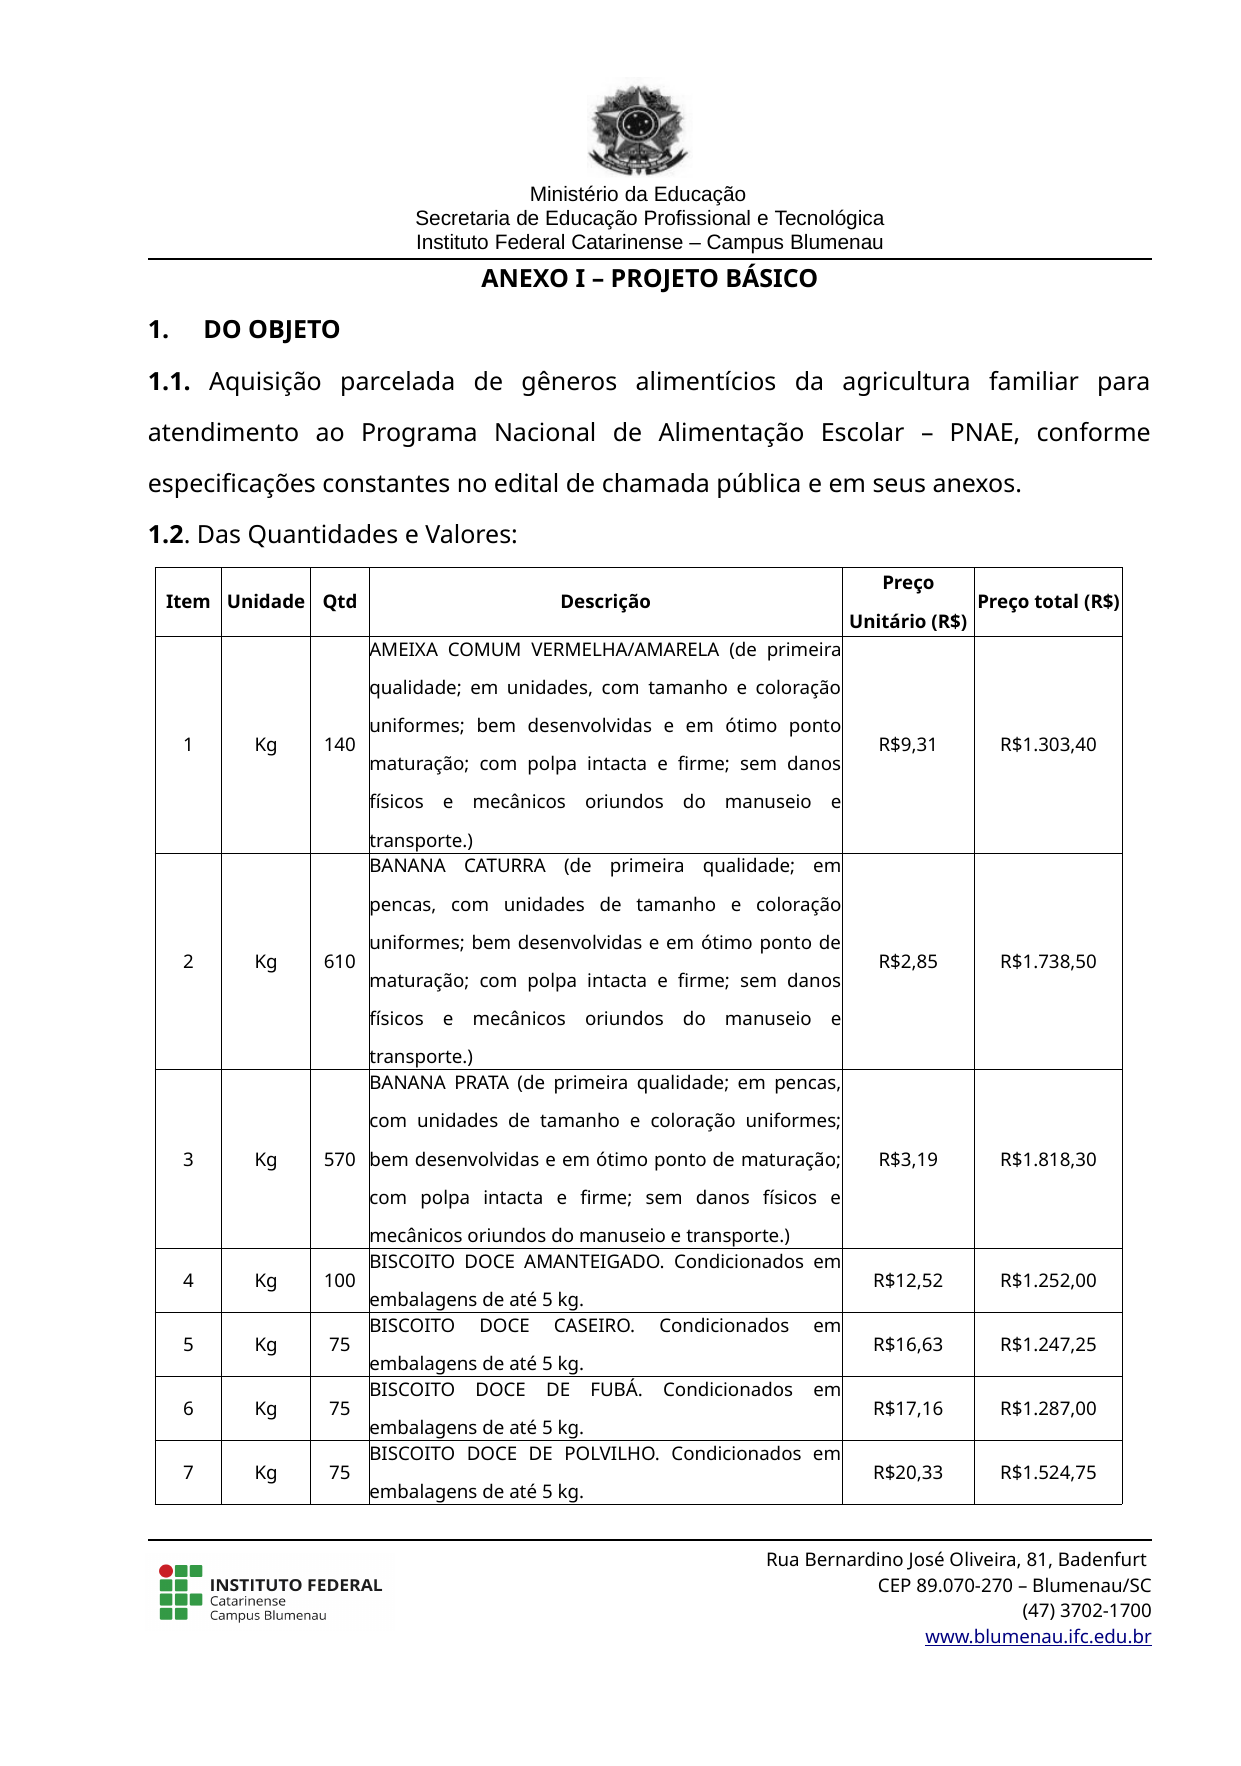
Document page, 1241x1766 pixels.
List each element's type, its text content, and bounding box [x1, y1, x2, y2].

table_cell Kg [222, 1249, 310, 1312]
table_header Qtd [311, 568, 369, 636]
table_cell BISCOITO DOCE DE POLVILHO. Condicionados em embalagens de até 5 kg. [370, 1441, 842, 1504]
table_cell R$1.818,30 [975, 1070, 1122, 1248]
table_cell Kg [222, 854, 310, 1069]
table_cell Kg [222, 1070, 310, 1248]
table_cell BISCOITO DOCE AMANTEIGADO. Condicionados em embalagens de até 5 kg. [370, 1249, 842, 1312]
table_cell 75 [311, 1313, 369, 1376]
table_cell 570 [311, 1070, 369, 1248]
table_header [1123, 567, 1144, 636]
table_cell 75 [311, 1441, 369, 1504]
table_cell 100 [311, 1249, 369, 1312]
table_cell [1123, 1312, 1144, 1376]
table_cell Kg [222, 637, 310, 852]
text ANEXO I – PROJETO BÁSICO [148, 261, 1152, 295]
table_cell R$20,33 [843, 1441, 974, 1504]
table_cell Kg [222, 1313, 310, 1376]
table_cell 75 [311, 1377, 369, 1440]
table_cell R$17,16 [843, 1377, 974, 1440]
table_cell 5 [156, 1313, 221, 1376]
table_header Preço total (R$) [975, 568, 1122, 636]
table_cell 140 [311, 637, 369, 852]
table_cell R$1.252,00 [975, 1249, 1122, 1312]
table_cell [1123, 1069, 1144, 1248]
table_cell R$1.287,00 [975, 1377, 1122, 1440]
table_cell 1 [156, 637, 221, 852]
table_cell [1123, 853, 1144, 1069]
list DO OBJETO [148, 312, 1152, 346]
table_header Unidade [222, 568, 310, 636]
table_cell Kg [222, 1377, 310, 1440]
table_cell BISCOITO DOCE CASEIRO. Condicionados em embalagens de até 5 kg. [370, 1313, 842, 1376]
table_cell [1123, 1248, 1144, 1312]
table_header Item [156, 568, 221, 636]
table_cell 7 [156, 1441, 221, 1504]
table_cell [1123, 1376, 1144, 1440]
table_header Preço Unitário (R$) [843, 568, 974, 636]
table_cell R$9,31 [843, 637, 974, 852]
table_cell R$1.247,25 [975, 1313, 1122, 1376]
text 1.2. Das Quantidades e Valores: [148, 516, 1152, 550]
table_cell BANANA PRATA (de primeira qualidade; em pencas, com unidades de tamanho e coloração uniformes; bem desenvolvidas e em ótimo ponto de maturação; com polpa intacta e firme; sem danos físicos e mecânicos oriundos do manuseio e transporte.) [370, 1070, 842, 1248]
table_cell R$3,19 [843, 1070, 974, 1248]
table_cell Kg [222, 1441, 310, 1504]
table_cell [1123, 1440, 1144, 1504]
table_cell 6 [156, 1377, 221, 1440]
table_cell [1123, 636, 1144, 852]
table_cell BANANA CATURRA (de primeira qualidade; em pencas, com unidades de tamanho e coloração uniformes; bem desenvolvidas e em ótimo ponto de maturação; com polpa intacta e firme; sem danos físicos e mecânicos oriundos do manuseio e transporte.) [370, 854, 842, 1069]
table_cell R$1.303,40 [975, 637, 1122, 852]
table_cell 4 [156, 1249, 221, 1312]
table_cell 2 [156, 854, 221, 1069]
table_cell R$12,52 [843, 1249, 974, 1312]
picture [145, 1553, 396, 1631]
table_cell R$16,63 [843, 1313, 974, 1376]
table_cell AMEIXA COMUM VERMELHA/AMARELA (de primeira qualidade; em unidades, com tamanho e coloração uniformes; bem desenvolvidas e em ótimo ponto maturação; com polpa intacta e firme; sem danos físicos e mecânicos oriundos do manuseio e transporte.) [370, 637, 842, 852]
table_cell BISCOITO DOCE DE FUBÁ. Condicionados em embalagens de até 5 kg. [370, 1377, 842, 1440]
text 1.1. Aquisição parcelada de gêneros alimentícios da agricultura familiar para atendimento ao Programa Nacional de Alimentação Escolar – PNAE, conforme especificações constantes no edital de chamada pública e em seus anexos. [148, 363, 1152, 499]
table_cell 610 [311, 854, 369, 1069]
table_cell 3 [156, 1070, 221, 1248]
table_cell R$1.738,50 [975, 854, 1122, 1069]
table_cell R$1.524,75 [975, 1441, 1122, 1504]
table_header Descrição [370, 568, 842, 636]
table_cell R$2,85 [843, 854, 974, 1069]
